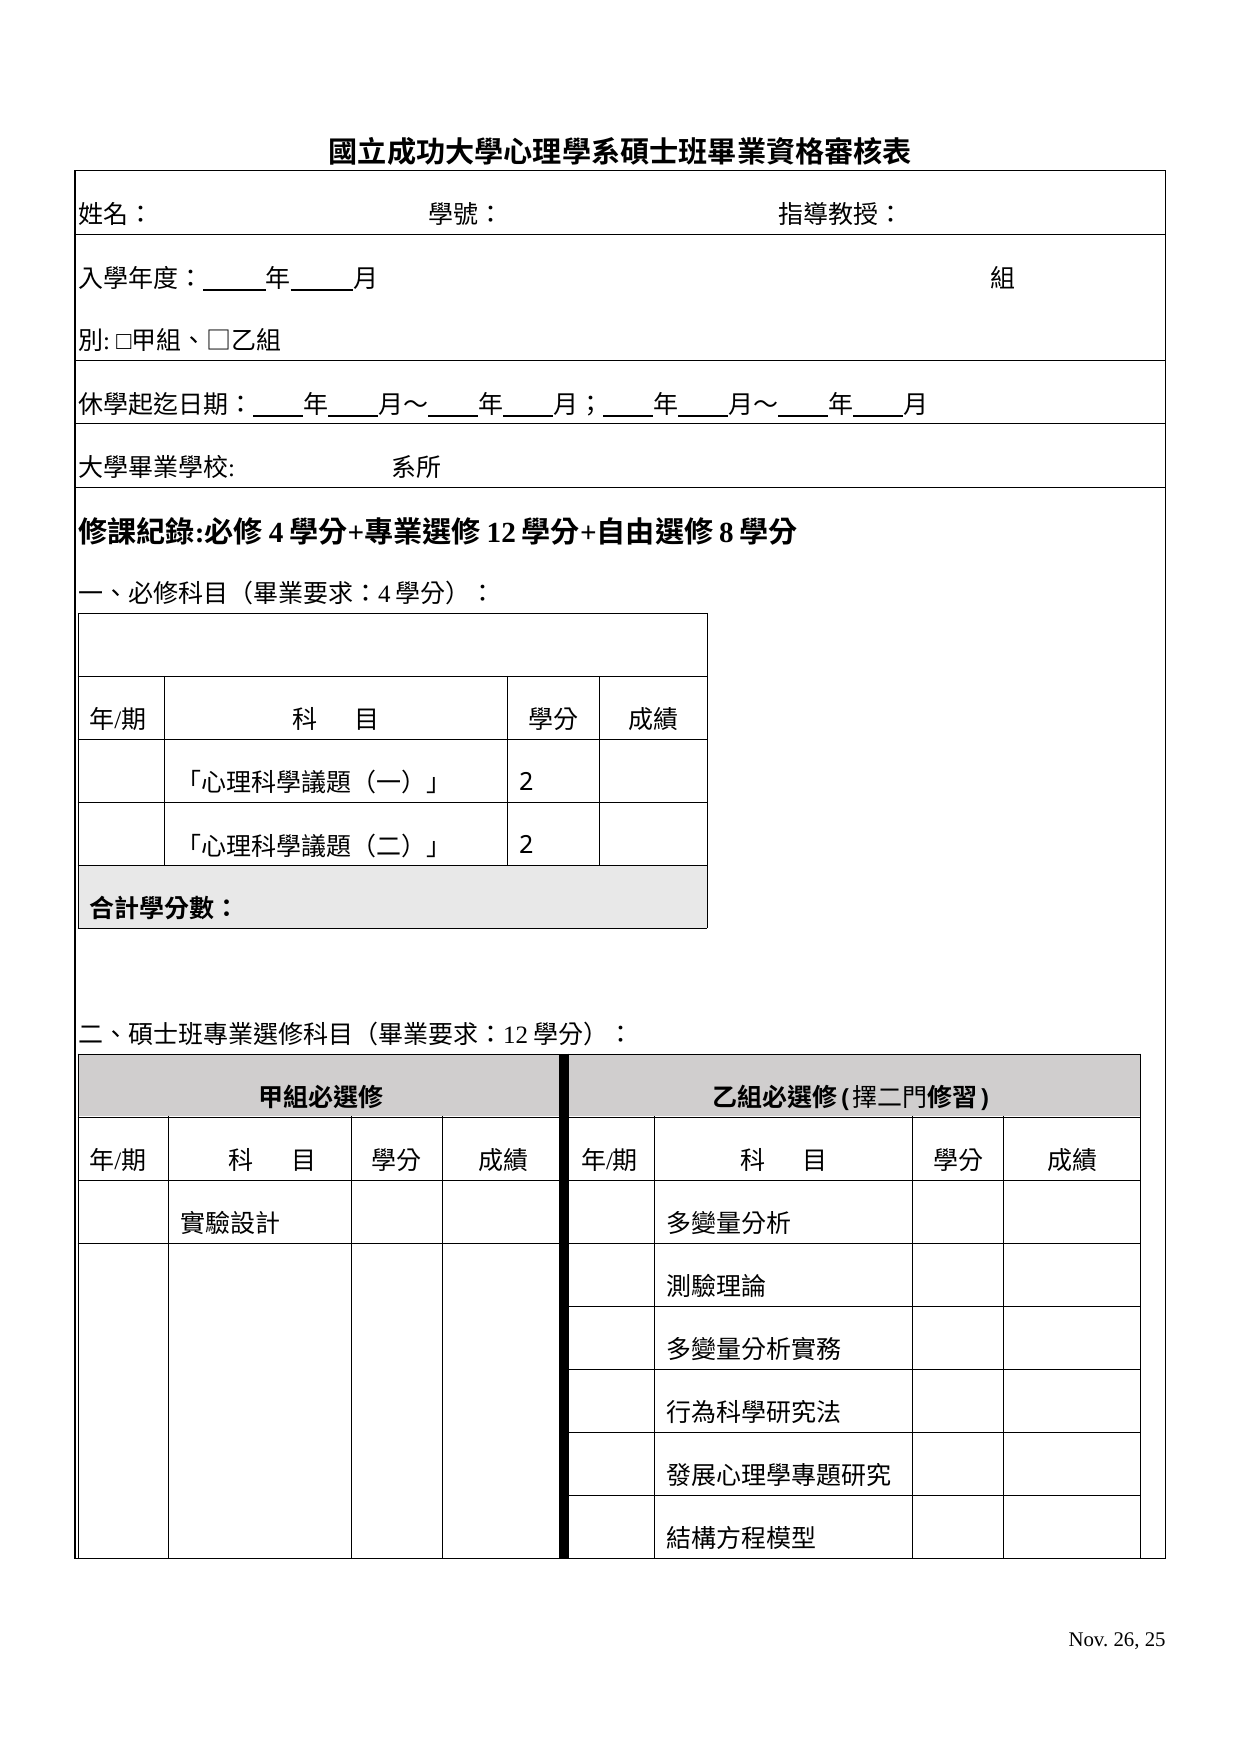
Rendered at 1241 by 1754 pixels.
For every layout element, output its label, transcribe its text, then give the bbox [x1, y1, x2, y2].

table_cell [79, 740, 164, 802]
table_cell 成績 [600, 677, 707, 739]
text 國立成功大學心理學系碩士班畢業資格審核表 [75, 108, 1165, 170]
table_cell [1004, 1370, 1140, 1432]
table_cell [443, 1181, 559, 1242]
table_cell 「心理科學議題（一）」 [165, 740, 507, 802]
table_header [79, 614, 707, 676]
table_cell 成績 [443, 1118, 559, 1179]
table_cell [569, 1496, 654, 1558]
table_cell 休學起迄日期： 年 月～ 年 月； 年 月～ 年 月 [76, 361, 1165, 423]
table_cell [913, 1244, 1003, 1306]
table_cell 學分 [913, 1118, 1003, 1179]
table_cell [569, 1181, 654, 1242]
table_cell 科 目 [169, 1118, 351, 1179]
table_cell [1004, 1496, 1140, 1558]
table_cell [569, 1244, 654, 1306]
table_cell 科 目 [655, 1118, 912, 1179]
table_cell [913, 1433, 1003, 1494]
table_cell [600, 740, 707, 802]
table_cell [352, 1181, 442, 1242]
table_cell 多變量分析實務 [655, 1307, 912, 1368]
table_cell [1004, 1181, 1140, 1242]
table_cell [913, 1370, 1003, 1432]
table_cell 「心理科學議題（二）」 [165, 803, 507, 865]
table_cell [600, 803, 707, 865]
table_cell [569, 1370, 654, 1432]
table_cell [352, 1244, 442, 1558]
table_cell 結構方程模型 [655, 1496, 912, 1558]
table_cell [79, 1181, 168, 1242]
table_header 姓名： 學號： 指導教授： [76, 171, 1165, 234]
table_cell [913, 1307, 1003, 1368]
table_cell [569, 1433, 654, 1494]
table_cell 發展心理學專題研究 [655, 1433, 912, 1494]
table_cell [79, 803, 164, 865]
table_cell [169, 1244, 351, 1558]
table_cell 年/期 [79, 677, 164, 739]
table_cell 年/期 [569, 1118, 654, 1179]
table_cell 2 [508, 803, 599, 865]
table_cell 成績 [1004, 1118, 1140, 1179]
table_cell [913, 1496, 1003, 1558]
table_cell 學分 [352, 1118, 442, 1179]
table_cell [1004, 1307, 1140, 1368]
table_cell [1004, 1433, 1140, 1494]
table_cell 修課紀錄:必修4學分+專業選修12學分+自由選修8學分 一、必修科目（畢業要求：4學分）： 二、碩士班專業選修科目（畢業要求：12學分）： 三、自由選修科目 ( 8學分）： 四、免補修申請書已繳交?□是 □否，若未交免補修申請書需至學士班補修。 大學畢業學校/科系： . 下修以下課程，請填上修課學期及成績 五、教學實習 *畢業論文提審前需選修「教學實習（一）」或「教學實習（二）」課程至少二次。 六、研究生通識 *依本校110年第1次課程委員會:「本校111年度起入學之博、碩士生應於畢業前修畢研究生通識，其中學術倫理至少 6 小時、中英文寫作能力及溝通表達能力至少 1 小時。」 1.學術倫理至少6小時： □我已完成學術倫理教育訓練課程，並取得6小時時數證明文件。申請學位考試時，必須檢附「學術倫理教育時數認列證明書」。採計證書以學生入學後所完成之課程為主。(附上證明文件至系辦審核) (表格請自行增刪) 2.中英文寫作能力至少1小時: □修習心理科學議題(一、二)。修課期間參與英文演講，並繳交英文心得。 3.溝通表達能力 至少 1小時： □已修畢[教學實習(一)、 (二)]課程內含。 以上資料經本人確認無誤。 二、學生簽名： 日 期： . . . [76, 488, 1165, 1558]
table_cell 科 目 [165, 677, 507, 739]
table_cell 大學畢業學校: 系所 [76, 424, 1165, 487]
table_cell [79, 1244, 168, 1558]
table_cell [913, 1181, 1003, 1242]
table_cell [1004, 1244, 1140, 1306]
table_cell [443, 1244, 559, 1558]
table_cell 測驗理論 [655, 1244, 912, 1306]
table_cell 年/期 [79, 1118, 168, 1179]
table_header 甲組必選修 [79, 1055, 559, 1116]
table_cell [569, 1307, 654, 1368]
table_cell 多變量分析 [655, 1181, 912, 1242]
table_header 乙組必選修(擇二門修習) [569, 1055, 1140, 1116]
table_cell 行為科學研究法 [655, 1370, 912, 1432]
table_cell 實驗設計 [169, 1181, 351, 1242]
table_cell 2 [508, 740, 599, 802]
table_cell 合計學分數： [79, 866, 707, 928]
table_cell 學分 [508, 677, 599, 739]
table_cell 入學年度： 年 月 組 別: □甲組、□乙組 [76, 235, 1165, 360]
